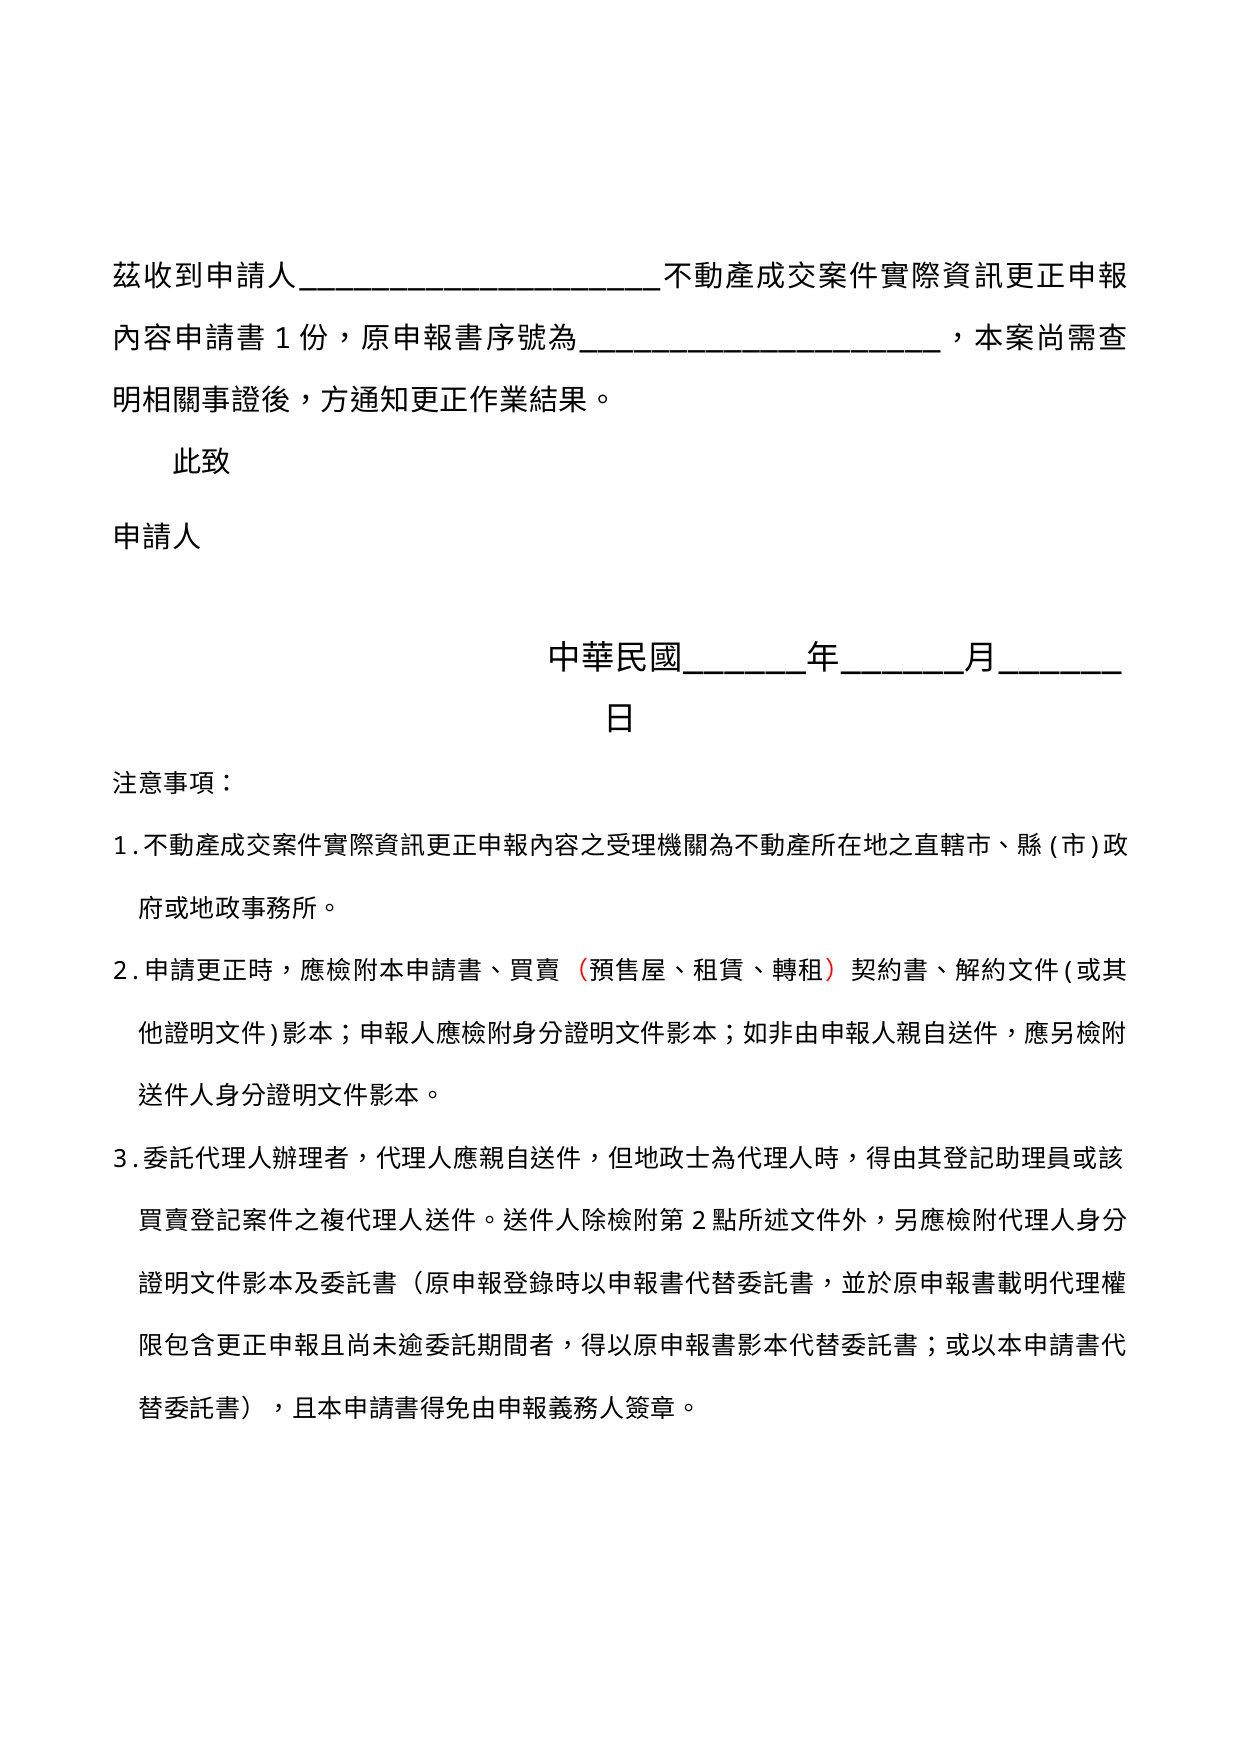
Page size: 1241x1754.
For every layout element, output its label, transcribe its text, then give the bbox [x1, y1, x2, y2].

text 申請人 [112, 496, 1128, 558]
text 茲收到申請人____________________不動產成交案件實際資訊更正申報內容申請書1份，原申報書序號為____________________，本案尚需查明相關事證後，方通知更正作業結果。 [112, 233, 1128, 421]
text 2.申請更正時，應檢附本申請書、買賣（預售屋、租賃、轉租）契約書、解約文件(或其他證明文件)影本；申報人應檢附身分證明文件影本；如非由申報人親自送件，應另檢附送件人身分證明文件影本。 [112, 927, 1128, 1114]
text 中華民國______年______月______日 [112, 614, 1128, 739]
text 3.委託代理人辦理者，代理人應親自送件，但地政士為代理人時，得由其登記助理員或該買賣登記案件之複代理人送件。送件人除檢附第2點所述文件外，另應檢附代理人身分證明文件影本及委託書（原申報登錄時以申報書代替委託書，並於原申報書載明代理權限包含更正申報且尚未逾委託期間者，得以原申報書影本代替委託書；或以本申請書代替委託書），且本申請書得免由申報義務人簽章。 [112, 1114, 1128, 1427]
text 注意事項： [112, 739, 1128, 802]
text 此致 [112, 421, 1128, 483]
text 1.不動產成交案件實際資訊更正申報內容之受理機關為不動產所在地之直轄市、縣(市)政府或地政事務所。 [112, 802, 1128, 927]
